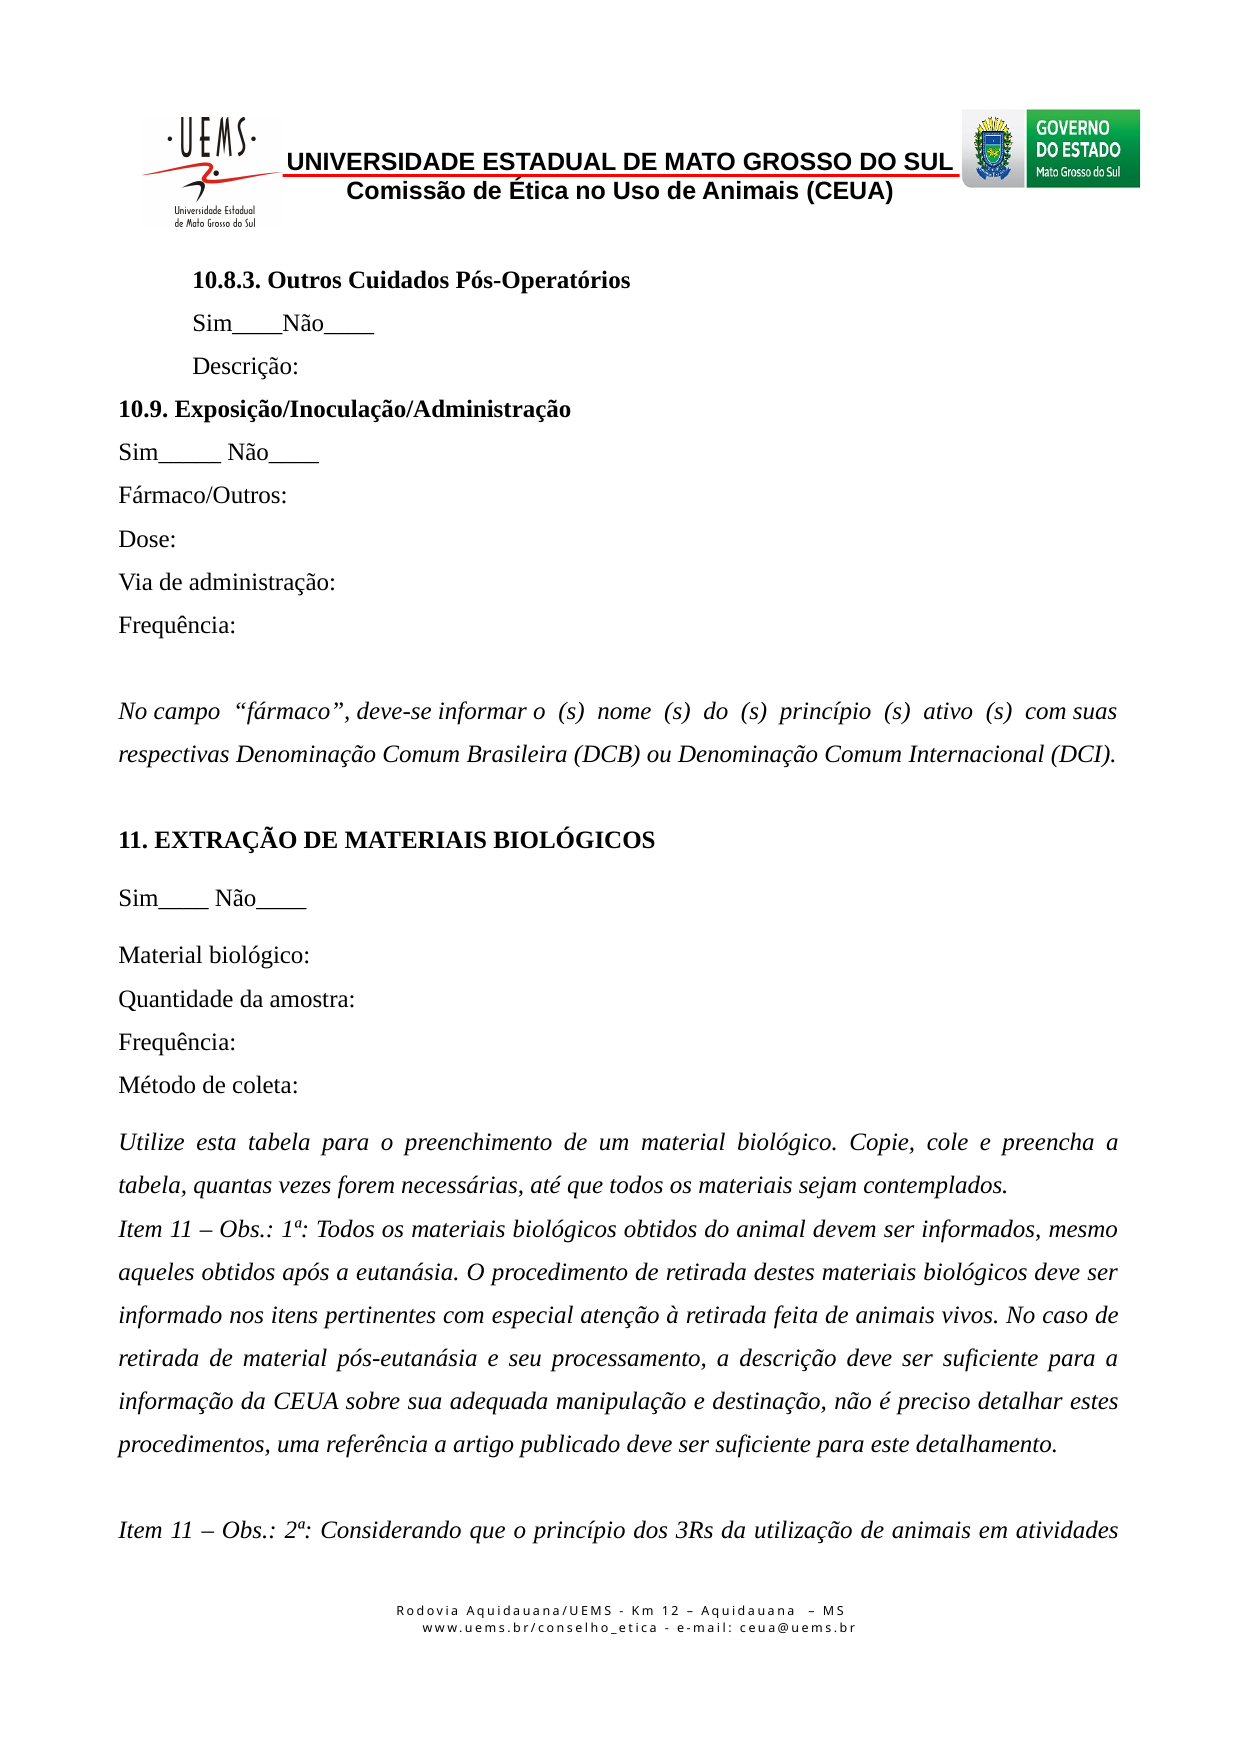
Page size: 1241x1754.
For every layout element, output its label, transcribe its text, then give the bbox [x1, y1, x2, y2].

picture [959, 106, 1143, 191]
text Sim____ Não____ [118, 883, 1122, 912]
text Item 11 – Obs.: 1ª: Todos os materiais biológicos obtidos do animal devem ser informados, mesmo aqueles obtidos após a eutanásia. O procedimento de retirada destes materiais biológicos deve ser informado nos itens pertinentes com especial atenção à retirada feita de animais vivos. No caso de retirada de material pós-eutanásia e seu processamento, a descrição deve ser suficiente para a informação da CEUA sobre sua adequada manipulação e destinação, não é preciso detalhar estes procedimentos, uma referência a artigo publicado deve ser suficiente para este detalhamento. [118, 1214, 1122, 1458]
text No campo “fármaco”, deve-se informar o (s) nome (s) do (s) princípio (s) ativo (s) com suas respectivas Denominação Comum Brasileira (DCB) ou Denominação Comum Internacional (DCI). [118, 696, 1122, 768]
text Sim_____ Não____ [118, 437, 1122, 466]
text Material biológico: [118, 941, 1122, 969]
text Frequência: [118, 1027, 1122, 1056]
text Método de coleta: [118, 1070, 1122, 1099]
text Descrição: [118, 351, 1122, 380]
text 10.9. Exposição/Inoculação/Administração [118, 394, 1122, 423]
text Sim____Não____ [118, 308, 1122, 337]
text Utilize esta tabela para o preenchimento de um material biológico. Copie, cole e preencha a tabela, quantas vezes forem necessárias, até que todos os materiais sejam contemplados. [118, 1127, 1122, 1199]
text 11. EXTRAÇÃO DE MATERIAIS BIOLÓGICOS [118, 826, 1122, 854]
text Item 11 – Obs.: 2ª: Considerando que o princípio dos 3Rs da utilização de animais em atividades [118, 1516, 1122, 1544]
text 10.8.3. Outros Cuidados Pós-Operatórios [118, 265, 1122, 294]
text Dose: [118, 524, 1122, 552]
text Via de administração: [118, 567, 1122, 596]
picture [142, 117, 283, 227]
text Quantidade da amostra: [118, 984, 1122, 1012]
text Fármaco/Outros: [118, 481, 1122, 509]
text Frequência: [118, 610, 1122, 639]
